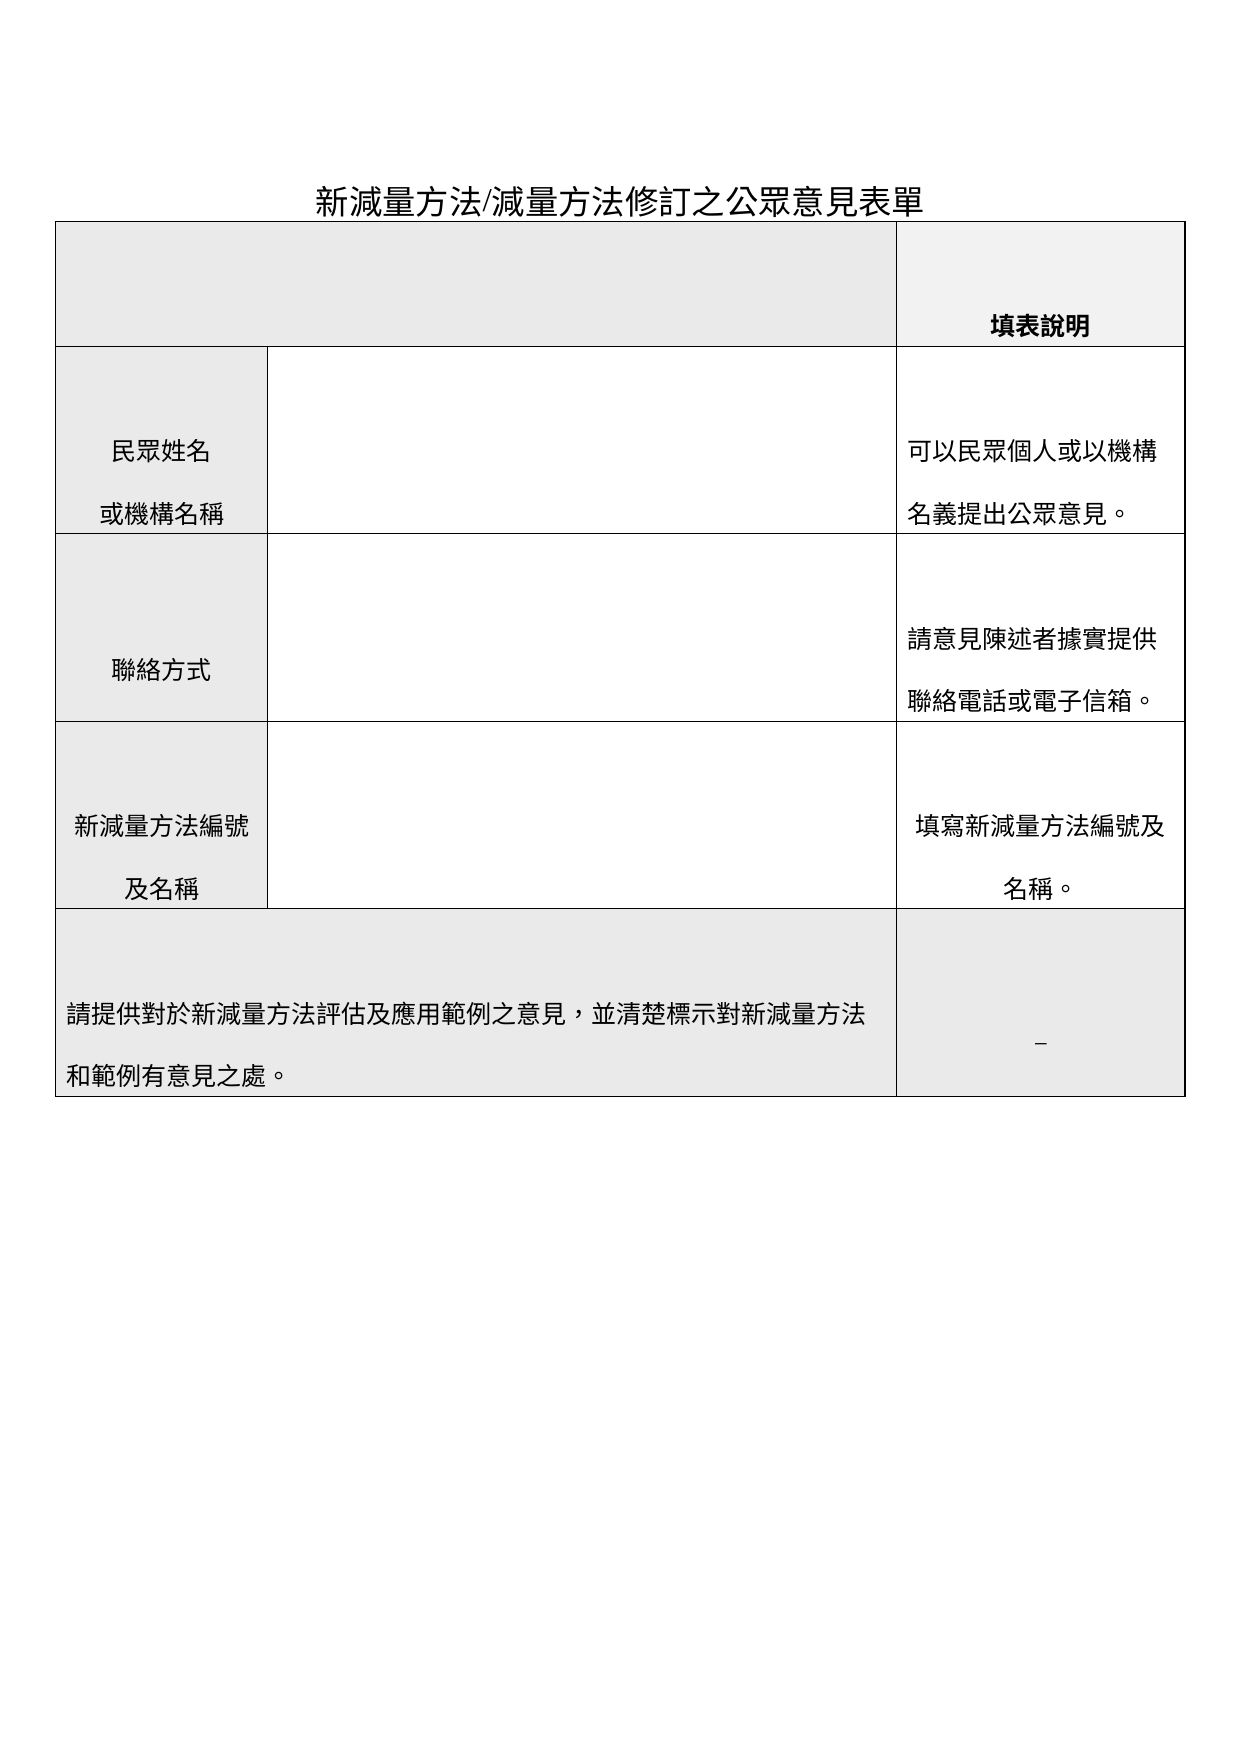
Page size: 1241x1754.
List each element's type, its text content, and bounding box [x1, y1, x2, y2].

table_cell [268, 347, 896, 533]
table_header [56, 222, 896, 346]
table_cell 民眾姓名 或機構名稱 [56, 347, 267, 533]
table_header 填表說明 [897, 222, 1184, 346]
text 新減量方法/減量方法修訂之公眾意見表單 [187, 158, 1053, 221]
table_cell − [897, 909, 1184, 1096]
table_cell 新減量方法編號及名稱 [56, 722, 267, 908]
table_cell 請提供對於新減量方法評估及應用範例之意見，並清楚標示對新減量方法和範例有意見之處。 [56, 909, 896, 1096]
table_cell [268, 722, 896, 908]
table_cell 可以民眾個人或以機構名義提出公眾意見。 [897, 347, 1184, 533]
table_cell [268, 534, 896, 721]
table_cell 聯絡方式 [56, 534, 267, 721]
table_cell 請意見陳述者據實提供聯絡電話或電子信箱。 [897, 534, 1184, 721]
table_cell 填寫新減量方法編號及名稱。 [897, 722, 1184, 908]
